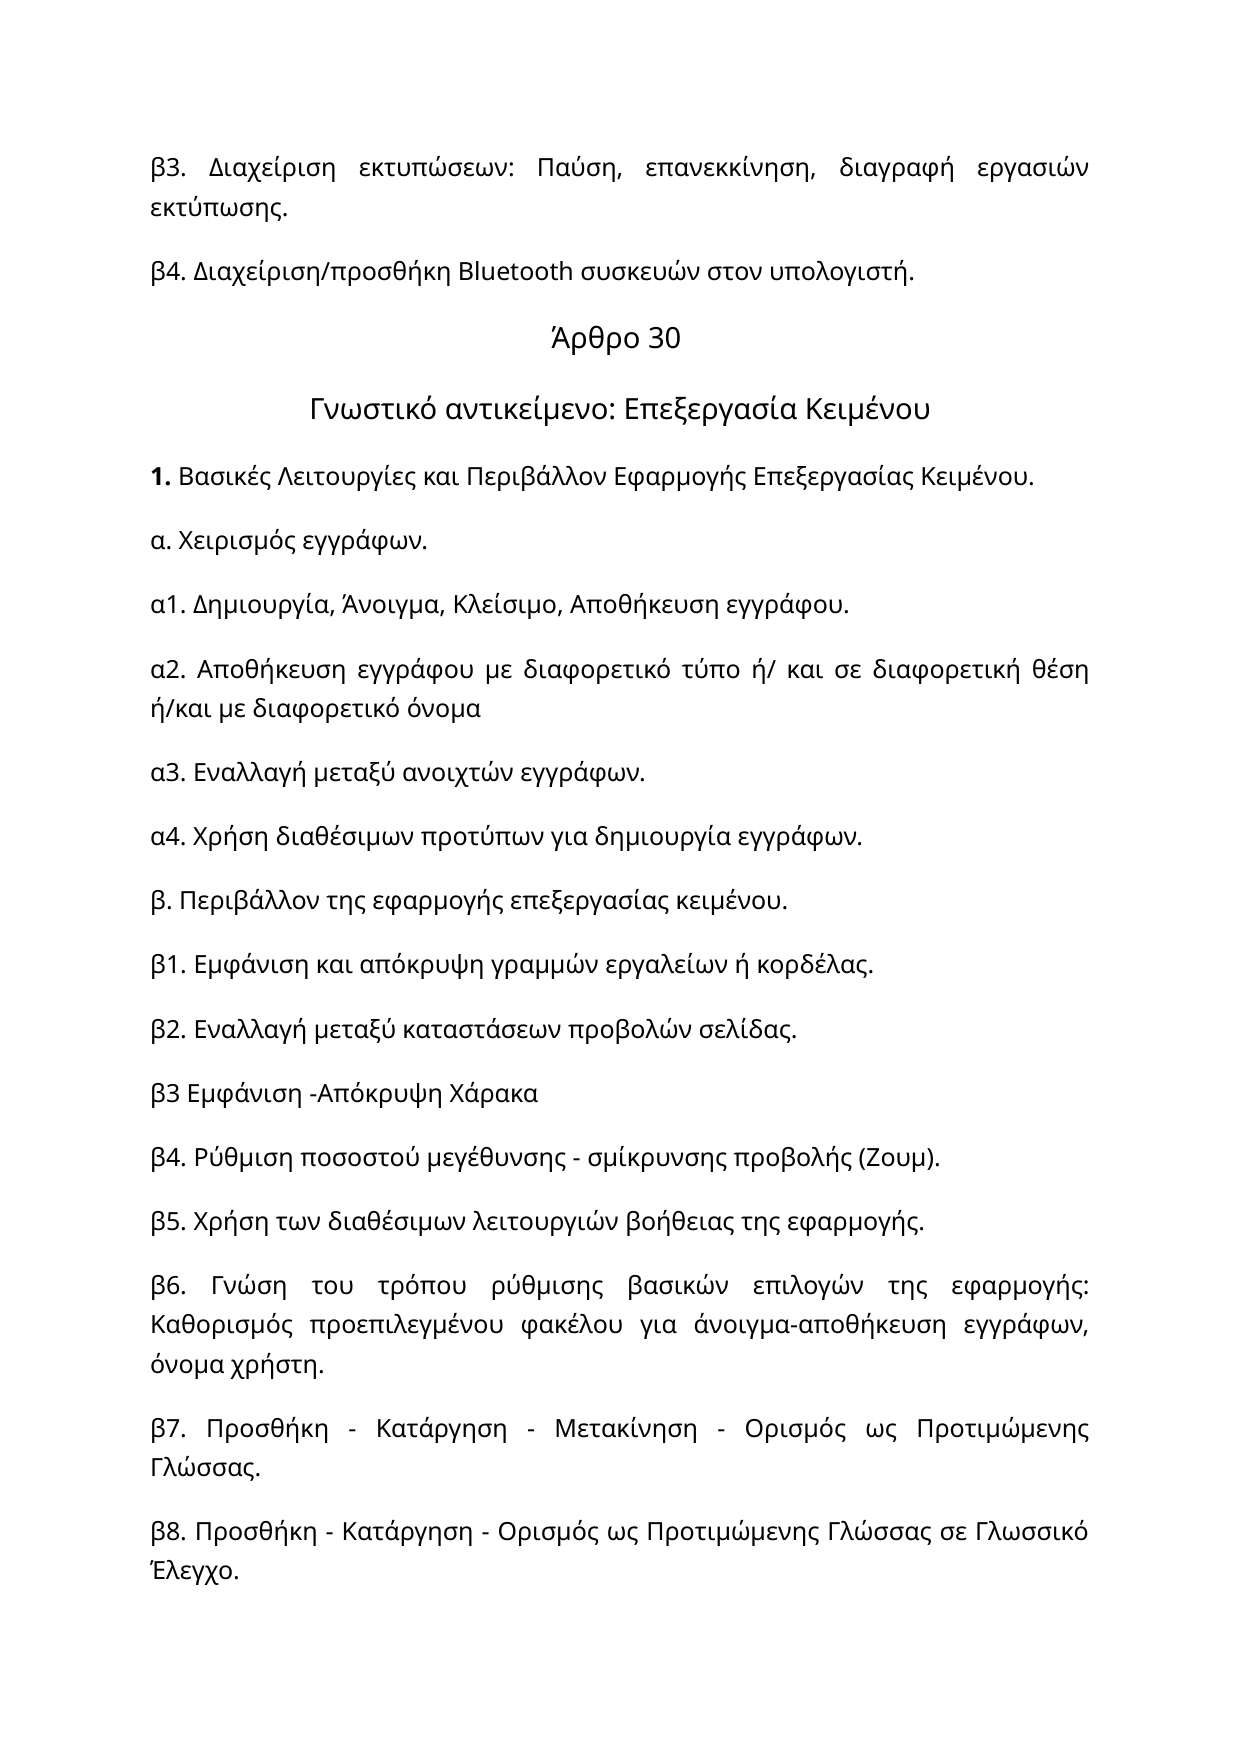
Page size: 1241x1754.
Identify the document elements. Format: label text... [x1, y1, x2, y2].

text α1. Δημιουργία, Άνοιγμα, Κλείσιμο, Αποθήκευση εγγράφου. [150, 587, 1090, 621]
text β7. Προσθήκη - Κατάργηση - Μετακίνηση - Ορισμός ως Προτιμώμενης Γλώσσας. [150, 1410, 1090, 1484]
text β. Περιβάλλον της εφαρμογής επεξεργασίας κειμένου. [150, 883, 1090, 917]
text 1. Βασικές Λειτουργίες και Περιβάλλον Εφαρμογής Επεξεργασίας Κειμένου. [150, 459, 1090, 493]
text β6. Γνώση του τρόπου ρύθμισης βασικών επιλογών της εφαρμογής: Καθορισμός προεπιλεγμένου φακέλου για άνοιγμα-αποθήκευση εγγράφων, όνομα χρήστη. [150, 1268, 1090, 1380]
text α2. Αποθήκευση εγγράφου με διαφορετικό τύπο ή/ και σε διαφορετική θέση ή/και με διαφορετικό όνομα [150, 651, 1090, 724]
text β4. Διαχείριση/προσθήκη Bluetooth συσκευών στον υπολογιστή. [150, 253, 1090, 287]
text β8. Προσθήκη - Κατάργηση - Ορισμός ως Προτιμώμενης Γλώσσας σε Γλωσσικό Έλεγχο. [150, 1514, 1090, 1587]
text α. Χειρισμός εγγράφων. [150, 523, 1090, 557]
text β5. Χρήση των διαθέσιμων λειτουργιών βοήθειας της εφαρμογής. [150, 1204, 1090, 1238]
text β1. Εμφάνιση και απόκρυψη γραμμών εργαλείων ή κορδέλας. [150, 947, 1090, 981]
text β2. Εναλλαγή μεταξύ καταστάσεων προβολών σελίδας. [150, 1011, 1090, 1045]
text β3 Εμφάνιση -Απόκρυψη Χάρακα [150, 1075, 1090, 1109]
subtitle Άρθρο 30 [150, 317, 1090, 357]
text β4. Ρύθμιση ποσοστού μεγέθυνσης - σμίκρυνσης προβολής (Ζουμ). [150, 1139, 1090, 1174]
text β3. Διαχείριση εκτυπώσεων: Παύση, επανεκκίνηση, διαγραφή εργασιών εκτύπωσης. [150, 150, 1090, 223]
text α4. Χρήση διαθέσιμων προτύπων για δημιουργία εγγράφων. [150, 819, 1090, 853]
subtitle Γνωστικό αντικείμενο: Επεξεργασία Κειμένου [150, 388, 1090, 428]
text α3. Εναλλαγή μεταξύ ανοιχτών εγγράφων. [150, 754, 1090, 789]
